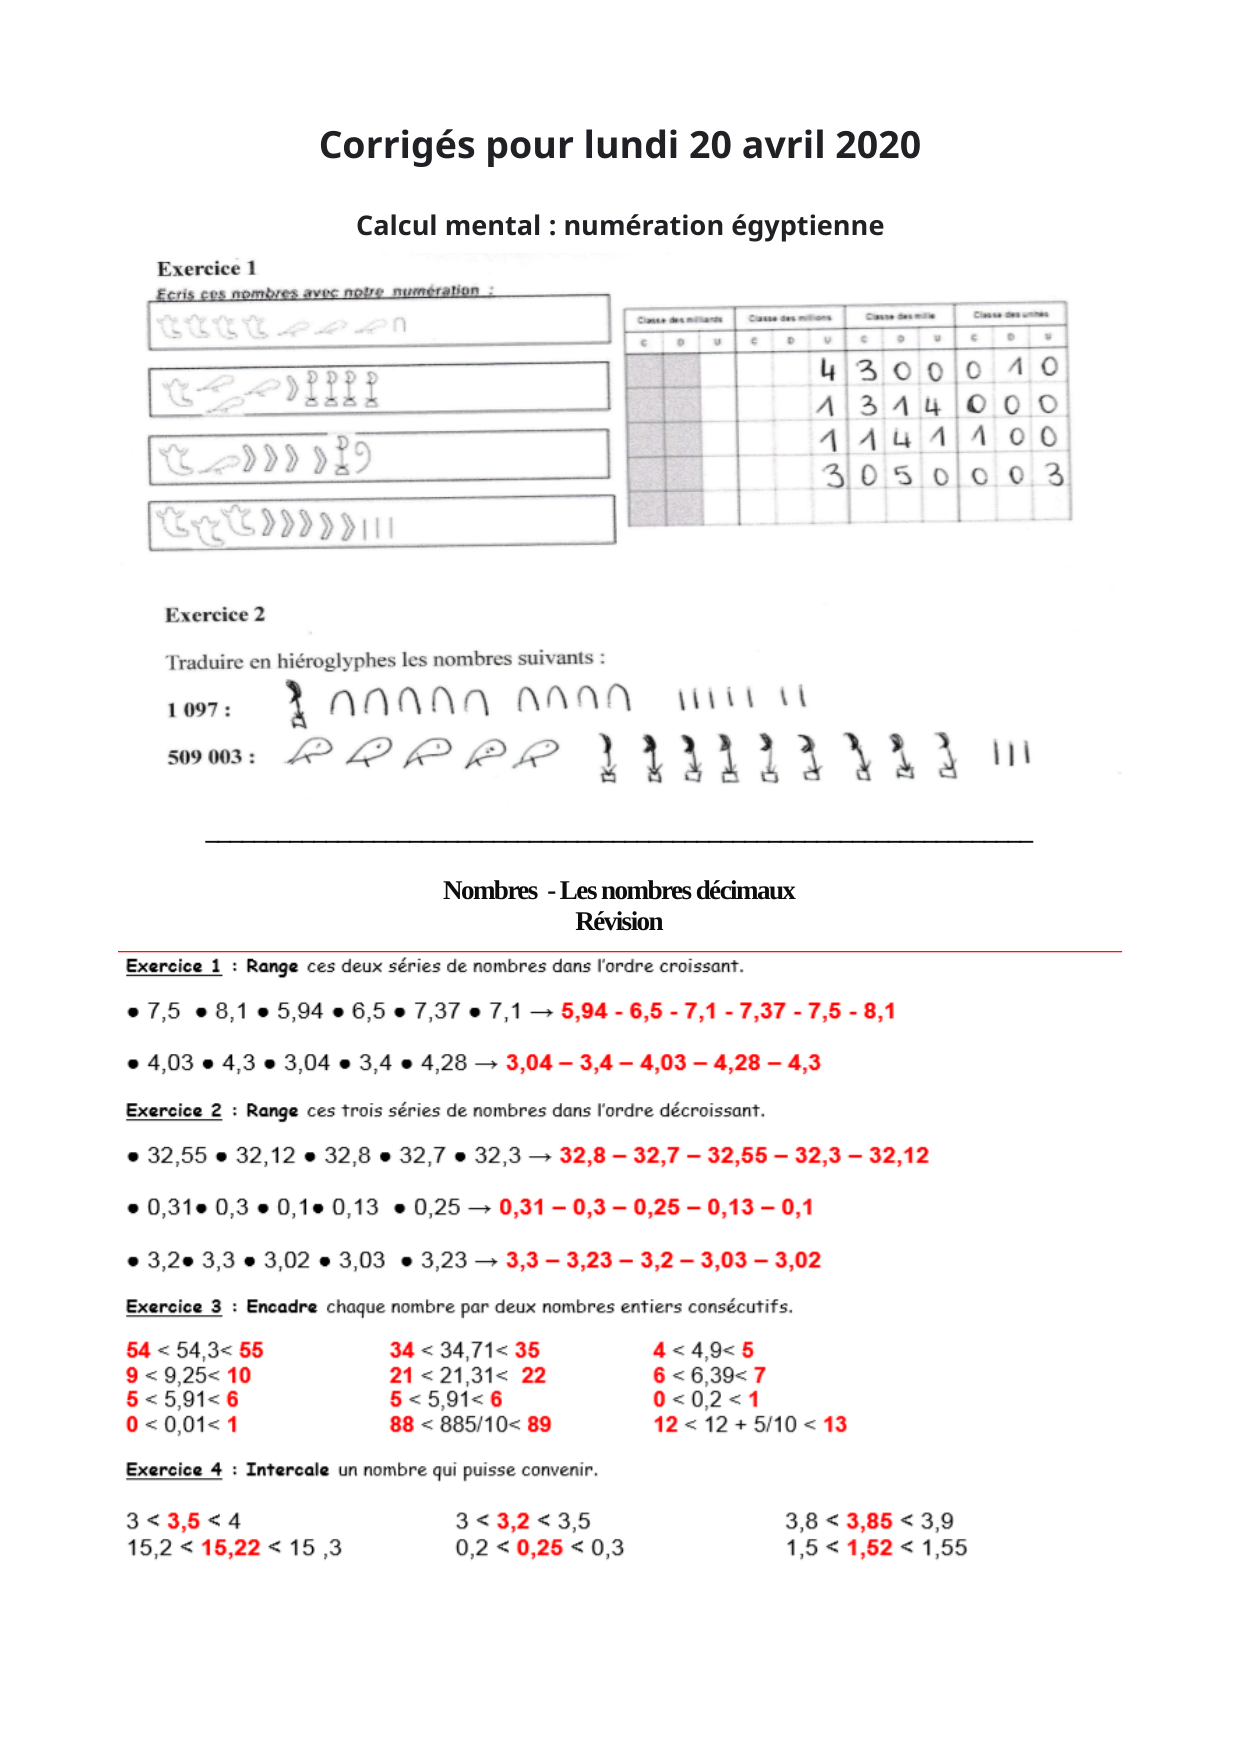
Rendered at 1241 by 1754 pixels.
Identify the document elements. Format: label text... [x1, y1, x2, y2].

text [118, 243, 1122, 253]
picture [118, 253, 1123, 815]
text Calcul mental : numération égyptienne [118, 206, 1122, 243]
text Corrigés pour lundi 20 avril 2020 [118, 118, 1122, 169]
text _____________________________________________________________________ [118, 815, 1122, 845]
text Nombres - Les nombres décimaux [118, 874, 1122, 905]
text Révision [118, 905, 1122, 936]
picture [118, 951, 1123, 1583]
